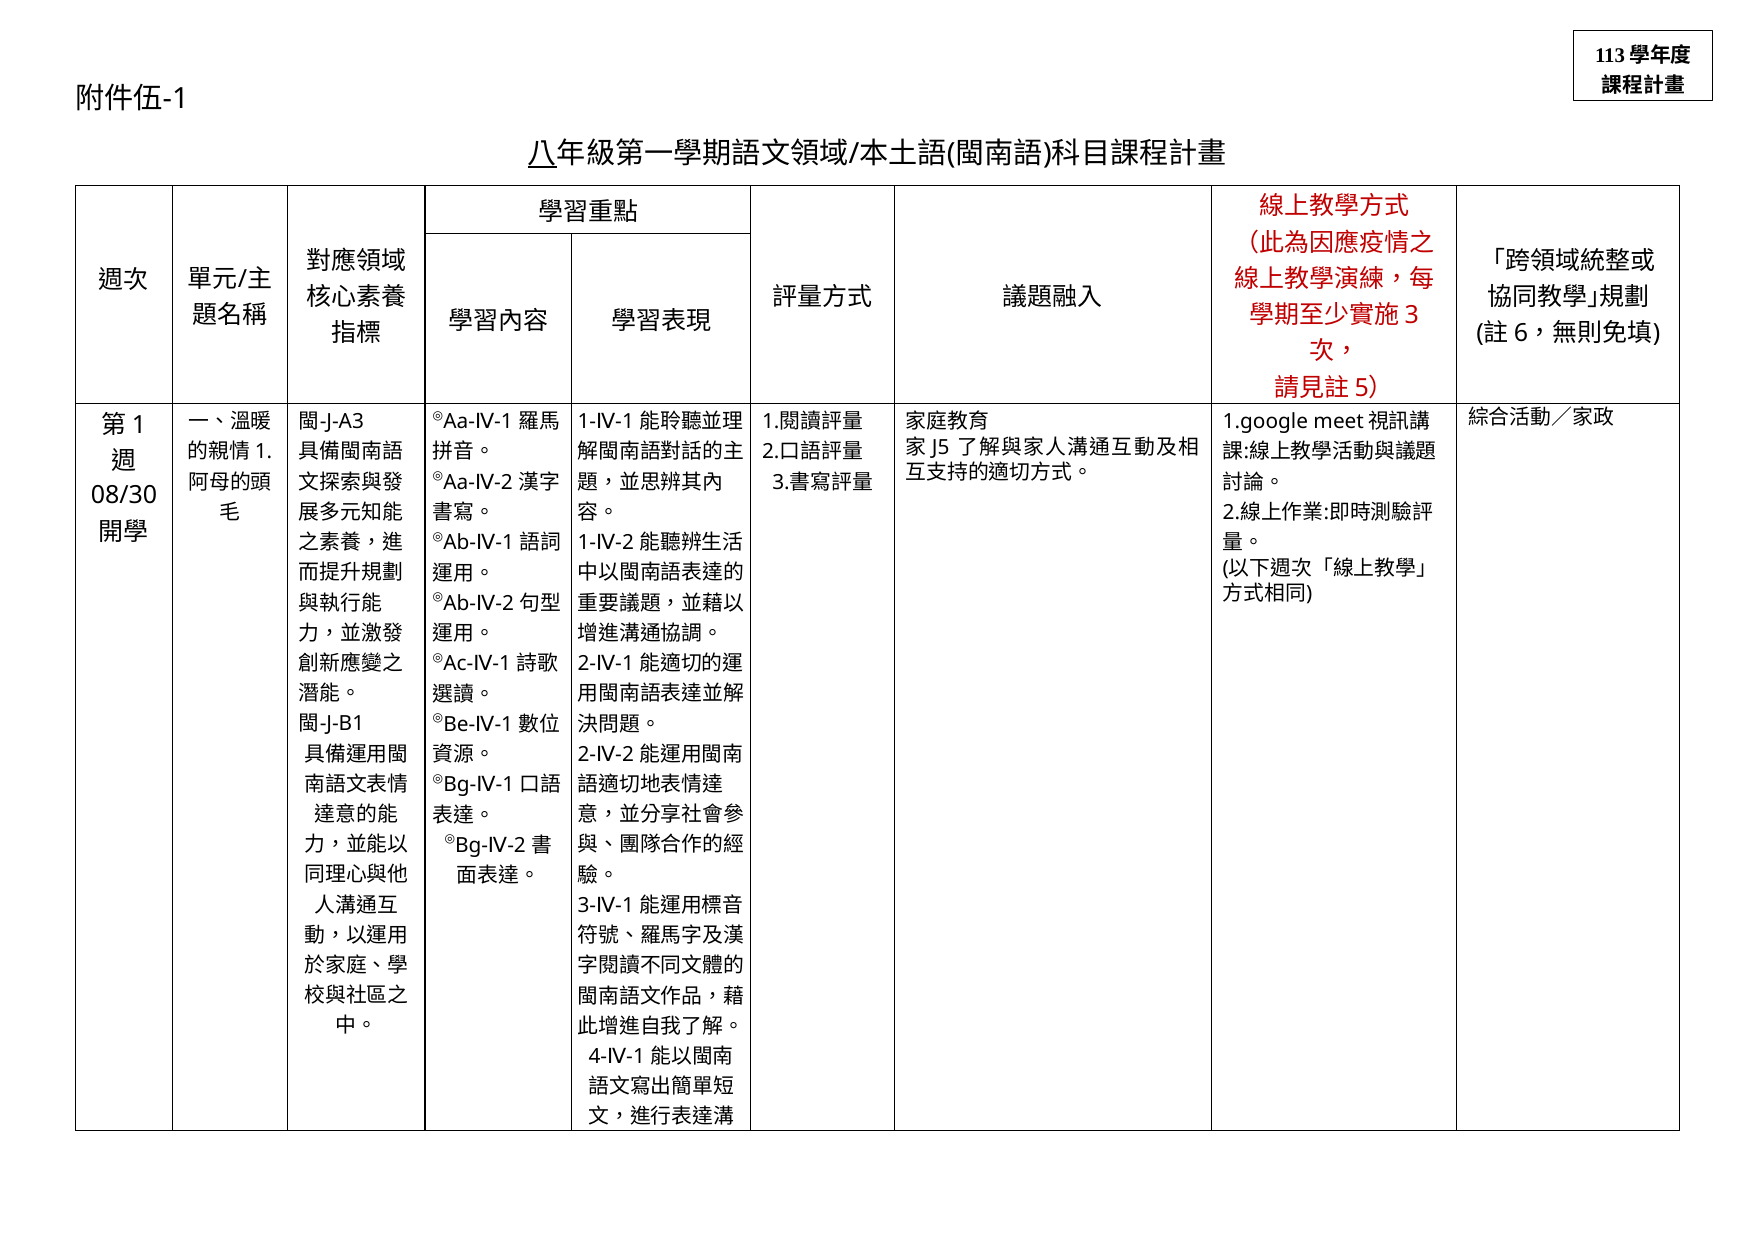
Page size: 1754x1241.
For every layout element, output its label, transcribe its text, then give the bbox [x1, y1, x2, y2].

table_header 對應領域 核心素養 指標 [288, 186, 424, 403]
table_cell 第1週 08/30開學 [76, 404, 172, 1130]
table_header 線上教學方式 （此為因應疫情之線上教學演練，每學期至少實施3次， 請見註5） [1212, 186, 1456, 403]
table_cell 1.閱讀評量 2.口語評量 3.書寫評量 [751, 404, 894, 1130]
text 113學年度 [1589, 38, 1697, 68]
table_cell 閩-J-A3 具備閩南語文探索與發展多元知能之素養，進而提升規劃與執行能力，並激發創新應變之潛能。 閩-J-B1 具備運用閩南語文表情達意的能力，並能以同理心與他人溝通互動，以運用於家庭、學校與社區之中。 [288, 404, 424, 1130]
table_cell 一、溫暖的親情 1.阿母的頭毛 [173, 404, 287, 1130]
table_header 評量方式 [751, 186, 894, 403]
table_header 「跨領域統整或 協同教學｣規劃 (註6，無則免填) [1457, 186, 1679, 403]
text 附件伍-1 [75, 75, 1679, 117]
table_cell 1-Ⅳ-1 能聆聽並理解閩南語對話的主題，並思辨其內容。 1-Ⅳ-2 能聽辨生活中以閩南語表達的重要議題，並藉以增進溝通協調。 2-Ⅳ-1 能適切的運用閩南語表達並解決問題。 2-Ⅳ-2 能運用閩南語適切地表情達意，並分享社會參與、團隊合作的經驗。 3-Ⅳ-1 能運用標音符號、羅馬字及漢字閱讀不同文體的閩南語文作品，藉此增進自我了解。 4-Ⅳ-1 能以閩南語文寫出簡單短文，進行表達溝 [572, 404, 750, 1130]
table_header 單元/主題名稱 [173, 186, 287, 403]
table_header 議題融入 [895, 186, 1211, 403]
table_cell 1.google meet視訊講課:線上教學活動與議題討論。 2.線上作業:即時測驗評量。 (以下週次「線上教學｣方式相同) [1212, 404, 1456, 1130]
table_cell 學習內容 [426, 234, 571, 403]
table_cell ◎Aa-Ⅳ-1 羅馬拼音。 ◎Aa-Ⅳ-2 漢字書寫。 ◎Ab-Ⅳ-1 語詞運用。 ◎Ab-Ⅳ-2 句型運用。 ◎Ac-Ⅳ-1 詩歌選讀。 ◎Be-Ⅳ-1 數位資源。 ◎Bg-Ⅳ-1 口語表達。 ◎Bg-Ⅳ-2 書面表達。 [426, 404, 571, 1130]
text 八年級第一學期語文領域/本土語(閩南語)科目課程計畫 [75, 130, 1679, 172]
table_header 週次 [76, 186, 172, 403]
table_cell 綜合活動／家政 [1457, 404, 1679, 1130]
table_header 學習重點 [426, 186, 750, 233]
table_cell 家庭教育 家J5 了解與家人溝通互動及相互支持的適切方式。 [895, 404, 1211, 1130]
text 課程計畫 [1589, 68, 1697, 93]
table_cell 學習表現 [572, 234, 750, 403]
